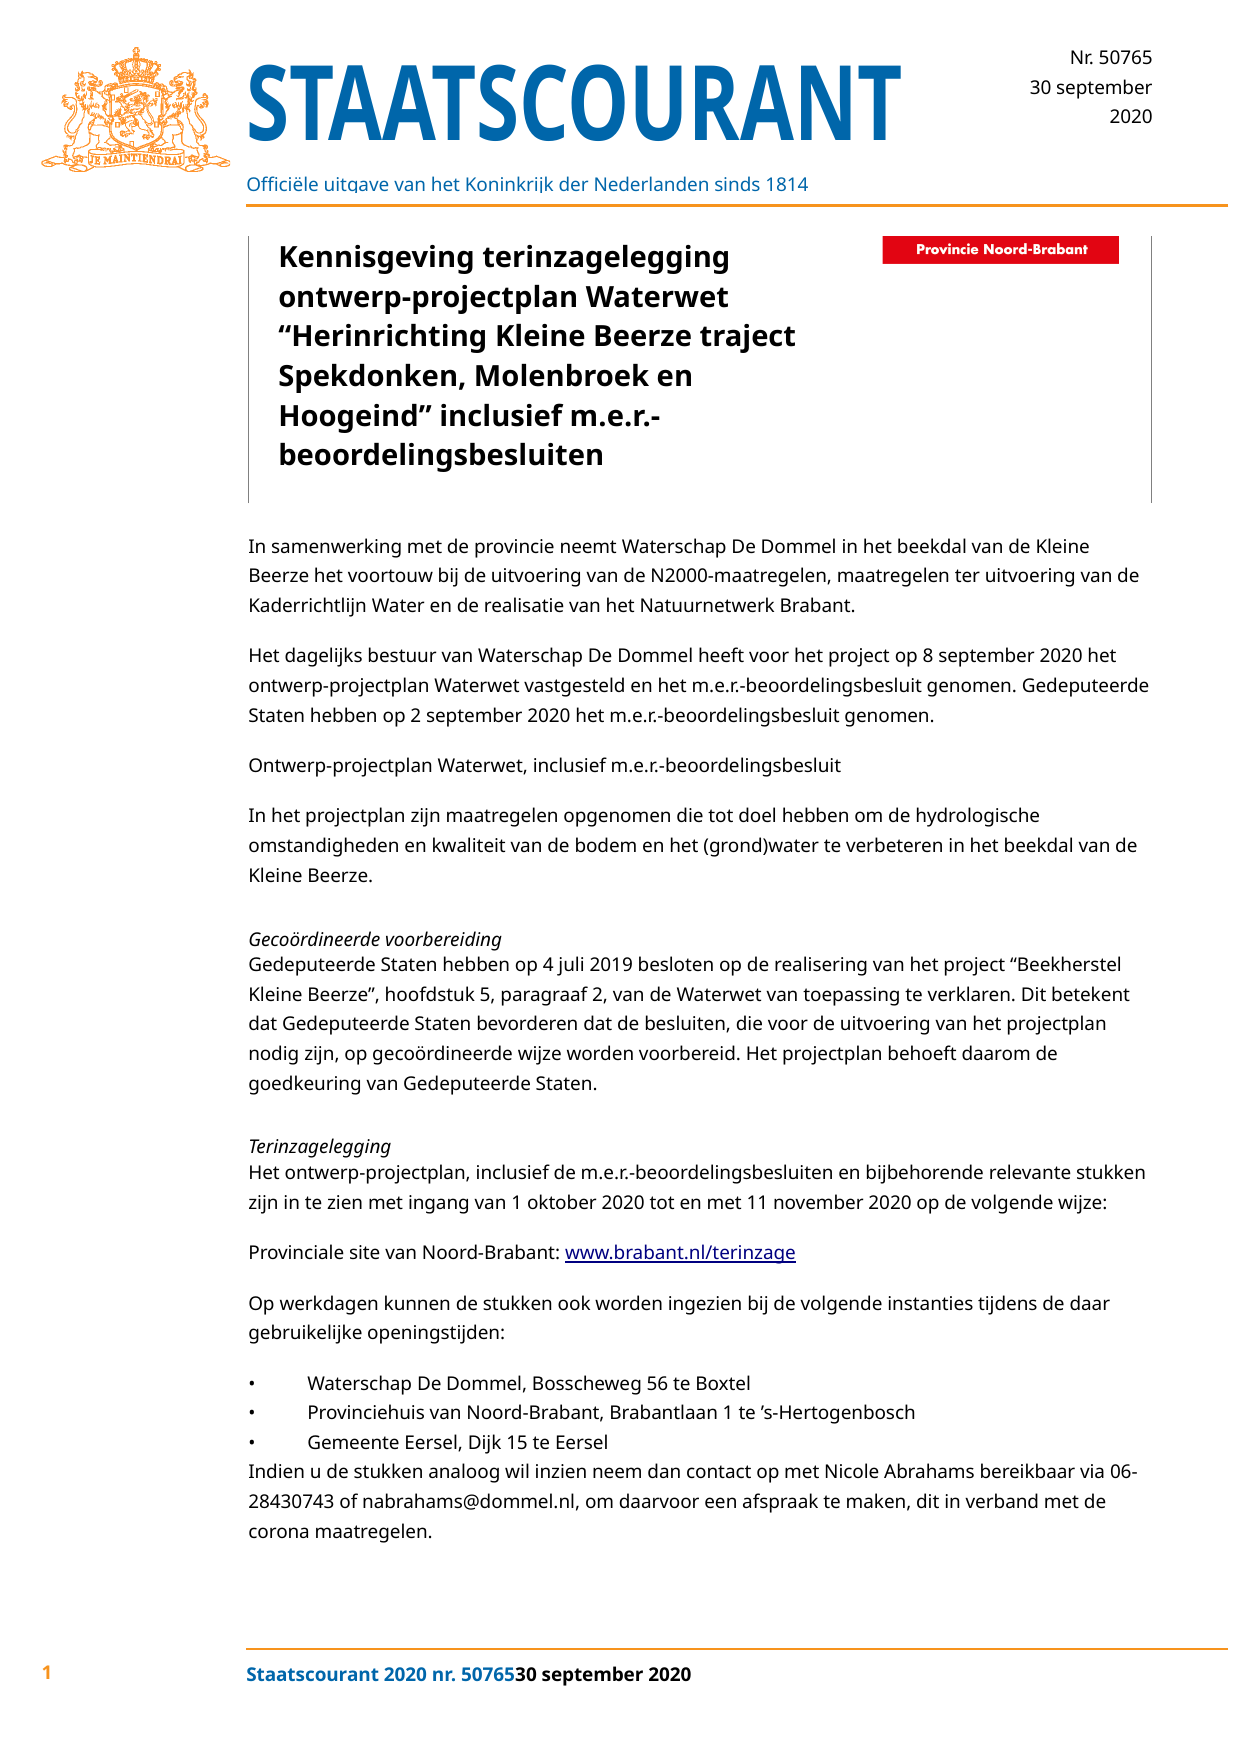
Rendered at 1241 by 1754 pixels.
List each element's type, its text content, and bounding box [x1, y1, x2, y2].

text Op werkdagen kunnen de stukken ook worden ingezien bij de volgende instanties tijdens de daar gebruikelijke openingstijden: [248, 1290, 1152, 1345]
text Gecoördineerde voorbereiding [248, 926, 1152, 951]
text Het ontwerp-projectplan, inclusief de m.e.r.-beoordelingsbesluiten en bijbehorende relevante stukken zijn in te zien met ingang van 1 oktober 2020 tot en met 11 november 2020 op de volgende wijze: [248, 1159, 1152, 1215]
text In samenwerking met de provincie neemt Waterschap De Dommel in het beekdal van de Kleine Beerze het voortouw bij de uitvoering van de N2000-maatregelen, maatregelen ter uitvoering van de Kaderrichtlijn Water en de realisatie van het Natuurnetwerk Brabant. [248, 533, 1152, 618]
picture [882, 236, 1119, 264]
table_header [850, 264, 1151, 503]
list Provinciehuis van Noord-Brabant, Brabantlaan 1 te ’s-Hertogenbosch [248, 1399, 1152, 1425]
table_header Kennisgeving terinzagelegging ontwerp-projectplan Waterwet “Herinrichting Kleine Beerze traject Spekdonken, Molenbroek en Hoogeind” inclusief m.e.r.-beoordelingsbesluiten [249, 236, 850, 503]
text Provinciale site van Noord-Brabant: www.brabant.nl/terinzage [248, 1239, 1152, 1265]
table_header [850, 236, 882, 263]
list Gemeente Eersel, Dijk 15 te Eersel [248, 1429, 1152, 1455]
text Het dagelijks bestuur van Waterschap De Dommel heeft voor het project op 8 september 2020 het ontwerp-projectplan Waterwet vastgesteld en het m.e.r.-beoordelingsbesluit genomen. Gedeputeerde Staten hebben op 2 september 2020 het m.e.r.-beoordelingsbesluit genomen. [248, 643, 1152, 727]
text Indien u de stukken analoog wil inzien neem dan contact op met Nicole Abrahams bereikbaar via 06-28430743 of nabrahams@dommel.nl, om daarvoor een afspraak te maken, dit in verband met de corona maatregelen. [248, 1459, 1152, 1543]
list Waterschap De Dommel, Bosscheweg 56 te Boxtel [248, 1370, 1152, 1396]
text Ontwerp-projectplan Waterwet, inclusief m.e.r.-beoordelingsbesluit [248, 752, 1152, 778]
text In het projectplan zijn maatregelen opgenomen die tot doel hebben om de hydrologische omstandigheden en kwaliteit van de bodem en het (grond)water te verbeteren in het beekdal van de Kleine Beerze. [248, 803, 1152, 887]
text Gedeputeerde Staten hebben op 4 juli 2019 besloten op de realisering van het project “Beekherstel Kleine Beerze”, hoofdstuk 5, paragraaf 2, van de Waterwet van toepassing te verklaren. Dit betekent dat Gedeputeerde Staten bevorderen dat de besluiten, die voor de uitvoering van het projectplan nodig zijn, op gecoördineerde wijze worden voorbereid. Het projectplan behoeft daarom de goedkeuring van Gedeputeerde Staten. [248, 951, 1152, 1096]
picture [41, 47, 231, 172]
table_header [1119, 236, 1151, 263]
text Terinzagelegging [248, 1134, 1152, 1159]
